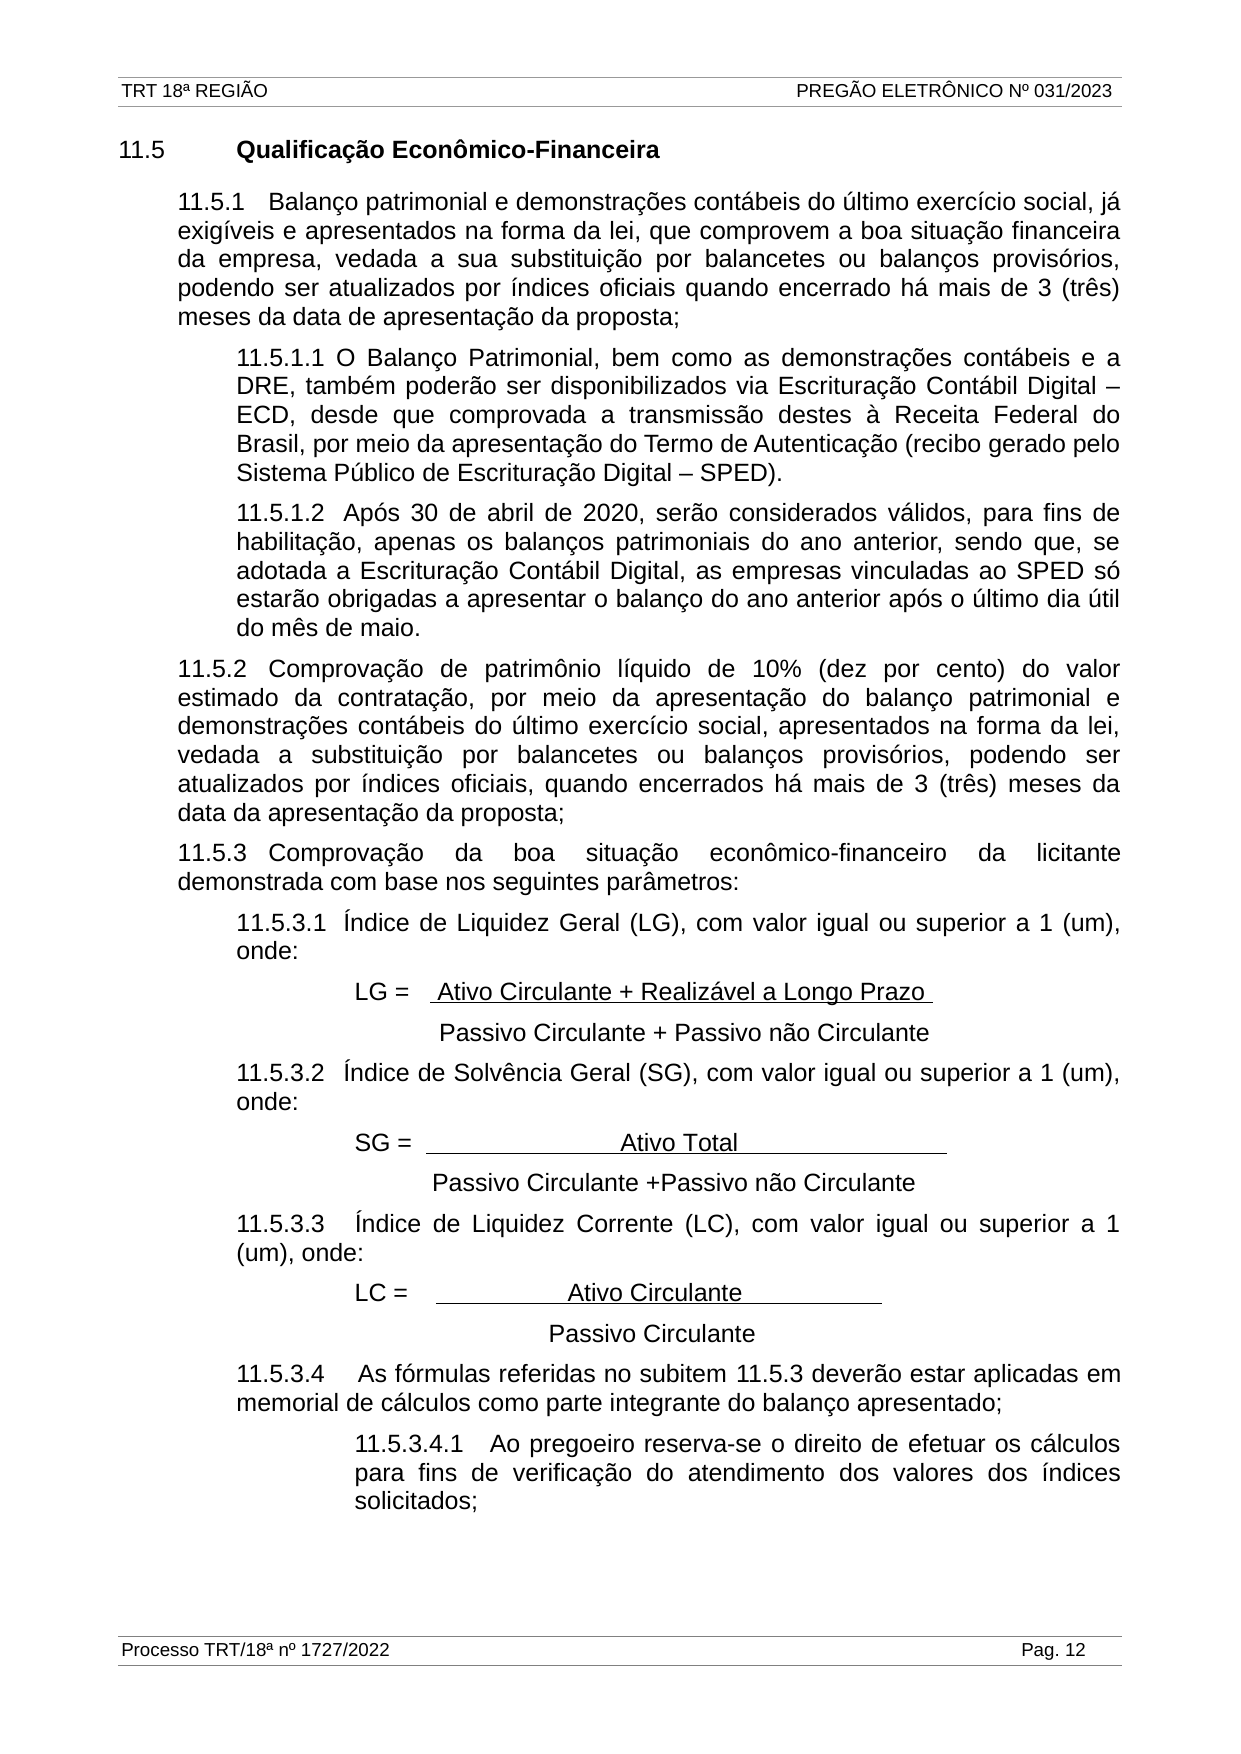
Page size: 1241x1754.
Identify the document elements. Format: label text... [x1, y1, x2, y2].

text 11.5.1.1 O Balanço Patrimonial, bem como as demonstrações contábeis e a DRE, também poderão ser disponibilizados via Escrituração Contábil Digital – ECD, desde que comprovada a transmissão destes à Receita Federal do Brasil, por meio da apresentação do Termo de Autenticação (recibo gerado pelo Sistema Público de Escrituração Digital – SPED). [236, 343, 1122, 486]
text Passivo Circulante [236, 1319, 1122, 1348]
text Passivo Circulante + Passivo não Circulante [236, 1018, 1122, 1046]
text Passivo Circulante +Passivo não Circulante [236, 1168, 1122, 1197]
text 11.5.3.3 Índice de Liquidez Corrente (LC), com valor igual ou superior a 1 (um), onde: [236, 1209, 1122, 1266]
text 11.5.3.4.1 Ao pregoeiro reserva-se o direito de efetuar os cálculos para fins de verificação do atendimento dos valores dos índices solicitados; [354, 1429, 1122, 1515]
text 11.5.3.4 As fórmulas referidas no subitem 11.5.3 deverão estar aplicadas em memorial de cálculos como parte integrante do balanço apresentado; [236, 1359, 1122, 1417]
text 11.5.1.2 Após 30 de abril de 2020, serão considerados válidos, para fins de habilitação, apenas os balanços patrimoniais do ano anterior, sendo que, se adotada a Escrituração Contábil Digital, as empresas vinculadas ao SPED só estarão obrigadas a apresentar o balanço do ano anterior após o último dia útil do mês de maio. [236, 498, 1122, 642]
text LC = Ativo Circulante [354, 1278, 1122, 1307]
text 11.5.3 Comprovação da boa situação econômico-financeiro da licitante demonstrada com base nos seguintes parâmetros: [177, 838, 1122, 896]
text 11.5.2 Comprovação de patrimônio líquido de 10% (dez por cento) do valor estimado da contratação, por meio da apresentação do balanço patrimonial e demonstrações contábeis do último exercício social, apresentados na forma da lei, vedada a substituição por balancetes ou balanços provisórios, podendo ser atualizados por índices oficiais, quando encerrados há mais de 3 (três) meses da data da apresentação da proposta; [177, 654, 1122, 826]
text SG = Ativo Total [354, 1128, 1122, 1156]
text 11.5 Qualificação Econômico-Financeira [118, 136, 1122, 164]
text LG = Ativo Circulante + Realizável a Longo Prazo [354, 977, 1122, 1006]
text 11.5.3.2 Índice de Solvência Geral (SG), com valor igual ou superior a 1 (um), onde: [236, 1058, 1122, 1116]
text 11.5.3.1 Índice de Liquidez Geral (LG), com valor igual ou superior a 1 (um), onde: [236, 908, 1122, 965]
text 11.5.1 Balanço patrimonial e demonstrações contábeis do último exercício social, já exigíveis e apresentados na forma da lei, que comprovem a boa situação financeira da empresa, vedada a sua substituição por balancetes ou balanços provisórios, podendo ser atualizados por índices oficiais quando encerrado há mais de 3 (três) meses da data de apresentação da proposta; [177, 187, 1122, 331]
